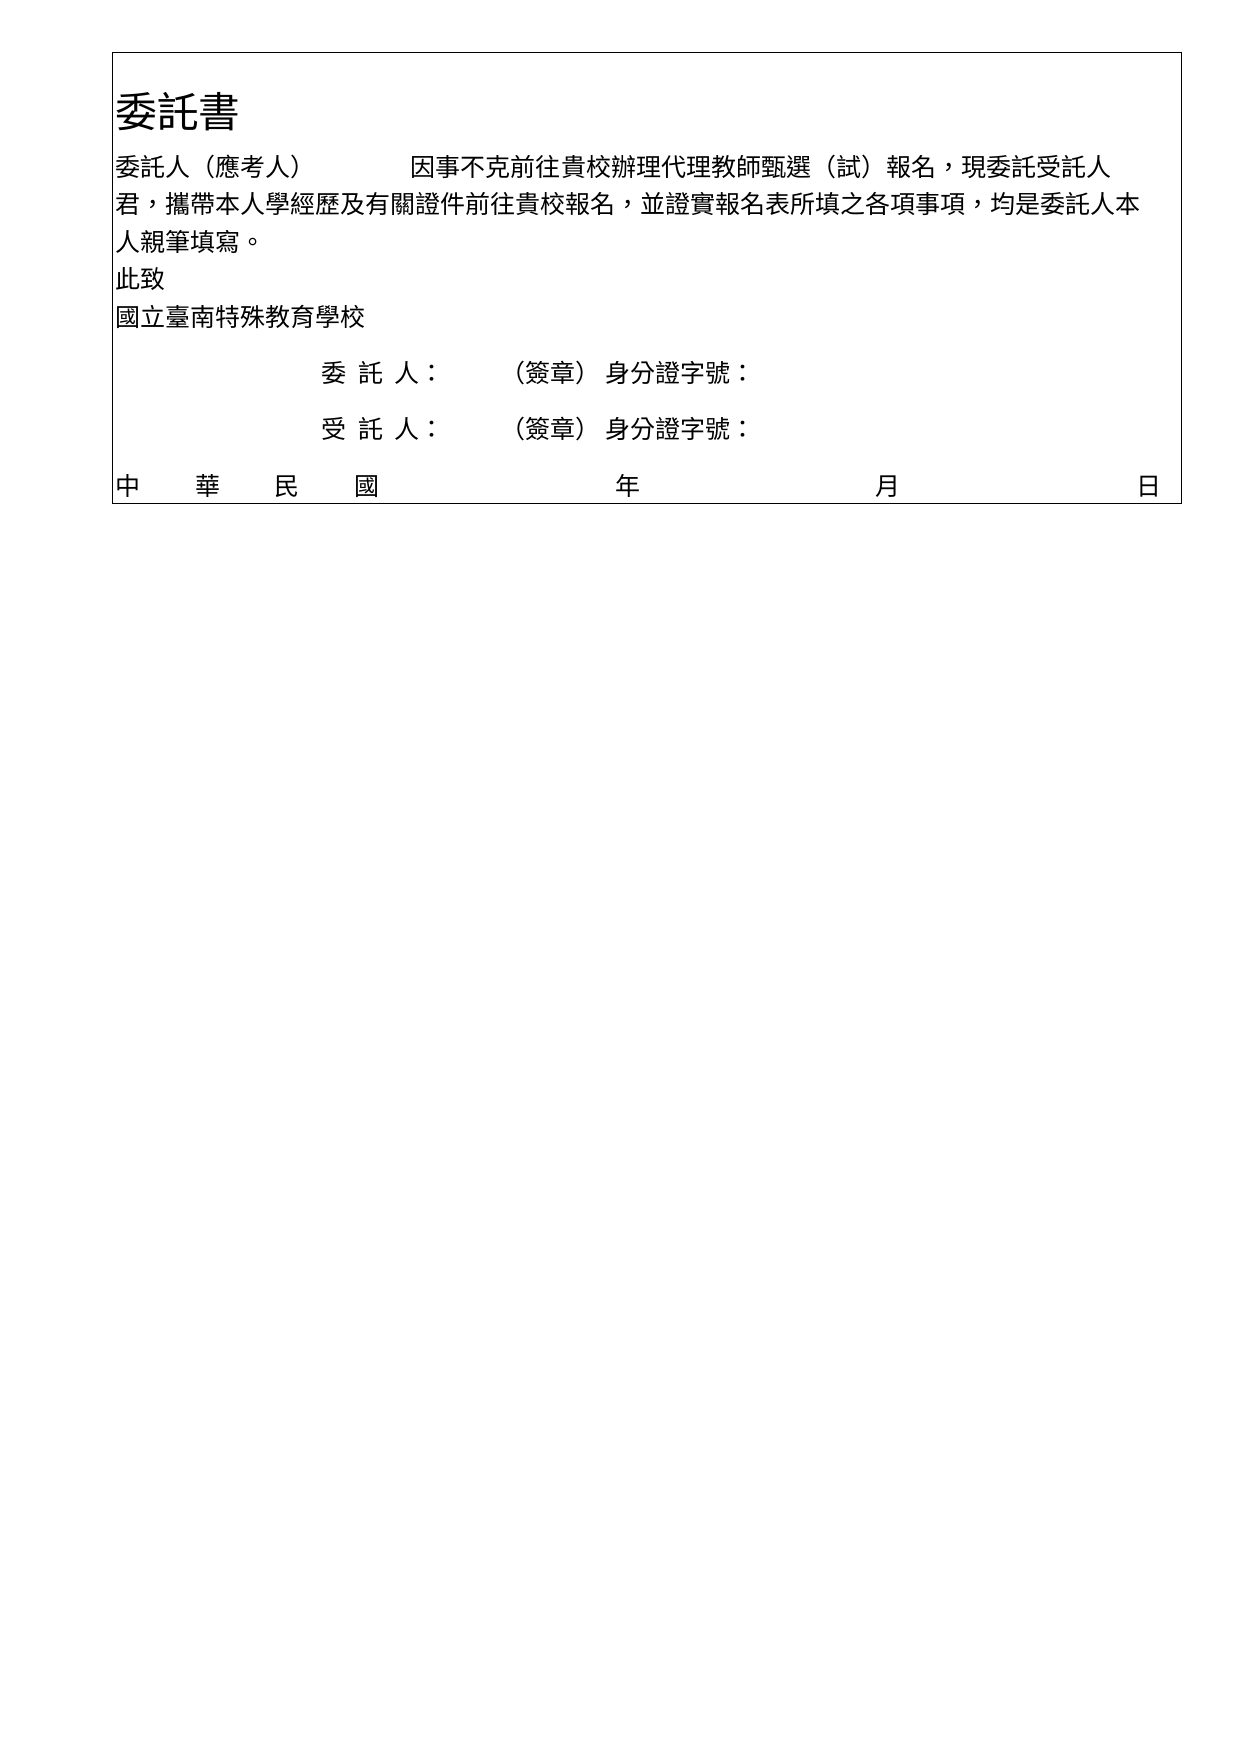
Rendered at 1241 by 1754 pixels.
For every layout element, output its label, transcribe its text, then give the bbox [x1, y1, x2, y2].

table_header 委託書 委託人（應考人） 因事不克前往貴校辦理代理教師甄選（試）報名，現委託受託人 君，攜帶本人學經歷及有關證件前往貴校報名，並證實報名表所填之各項事項，均是委託人本人親筆填寫。 此致 國立臺南特殊教育學校 委 託 人： （簽章） 身分證字號： 受 託 人： （簽章） 身分證字號： 中華民國 年 月 日 [113, 53, 1181, 503]
